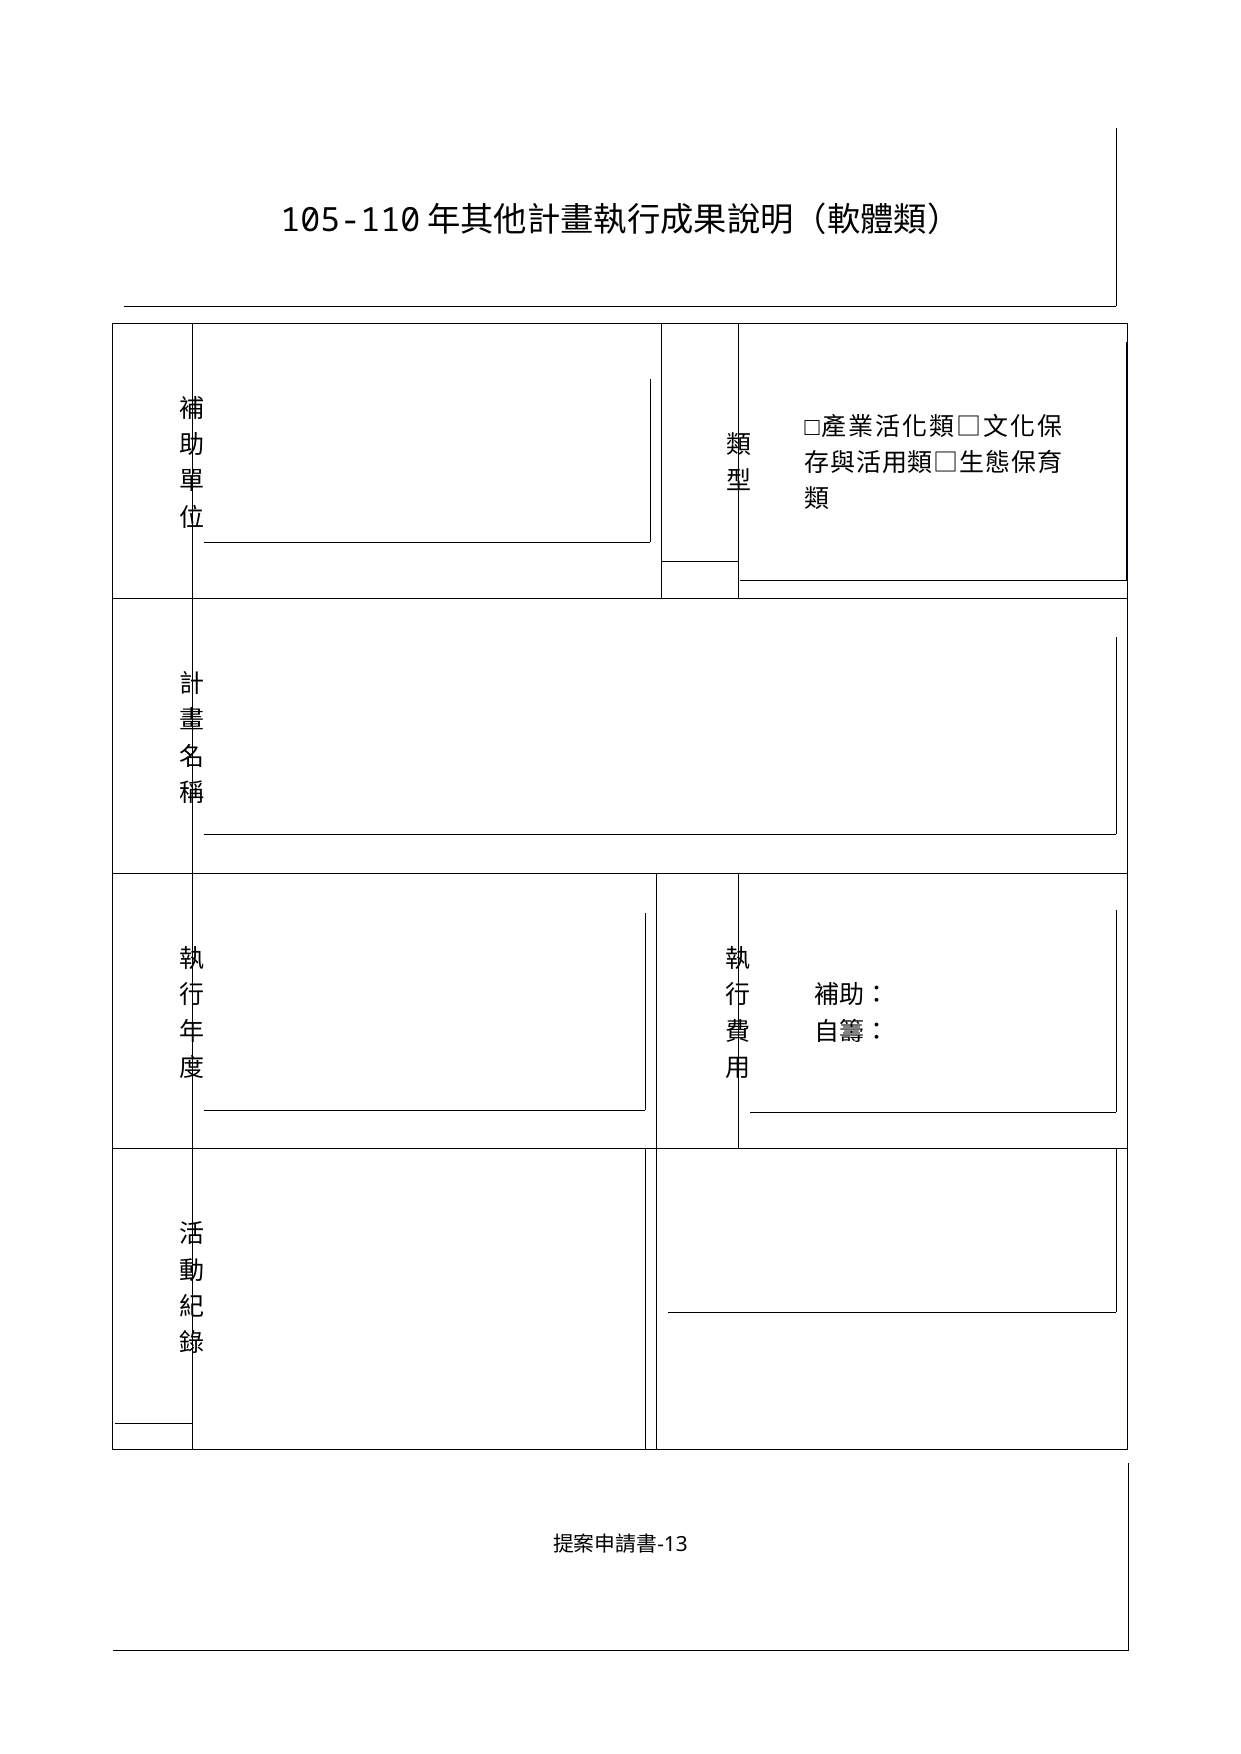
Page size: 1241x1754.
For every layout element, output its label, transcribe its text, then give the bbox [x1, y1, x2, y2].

table_cell 計畫 名稱 [113, 599, 192, 873]
table_cell 執行 費用 [657, 874, 738, 1148]
table_cell [657, 1149, 1127, 1449]
table_cell 補助 單位 [113, 324, 192, 598]
table_cell 活動 紀錄 [113, 1149, 192, 1449]
table_header 105-110年其他計畫執行成果說明（軟體類） [113, 128, 1128, 323]
table_cell [646, 1149, 656, 1449]
table_cell [193, 874, 656, 1148]
table_cell [193, 1149, 645, 1449]
table_cell [193, 992, 197, 1003]
table_cell 補助： 自籌： [739, 874, 1127, 1148]
table_cell 類型 [662, 562, 738, 598]
table_cell 執行 年度 [113, 874, 192, 1148]
table_cell [193, 1297, 200, 1303]
table_cell [193, 324, 661, 598]
table_cell [193, 599, 1127, 873]
table_cell 類型 [662, 324, 738, 561]
table_cell □產業活化類□文化保存與活用類□生態保育類 [739, 324, 1127, 598]
